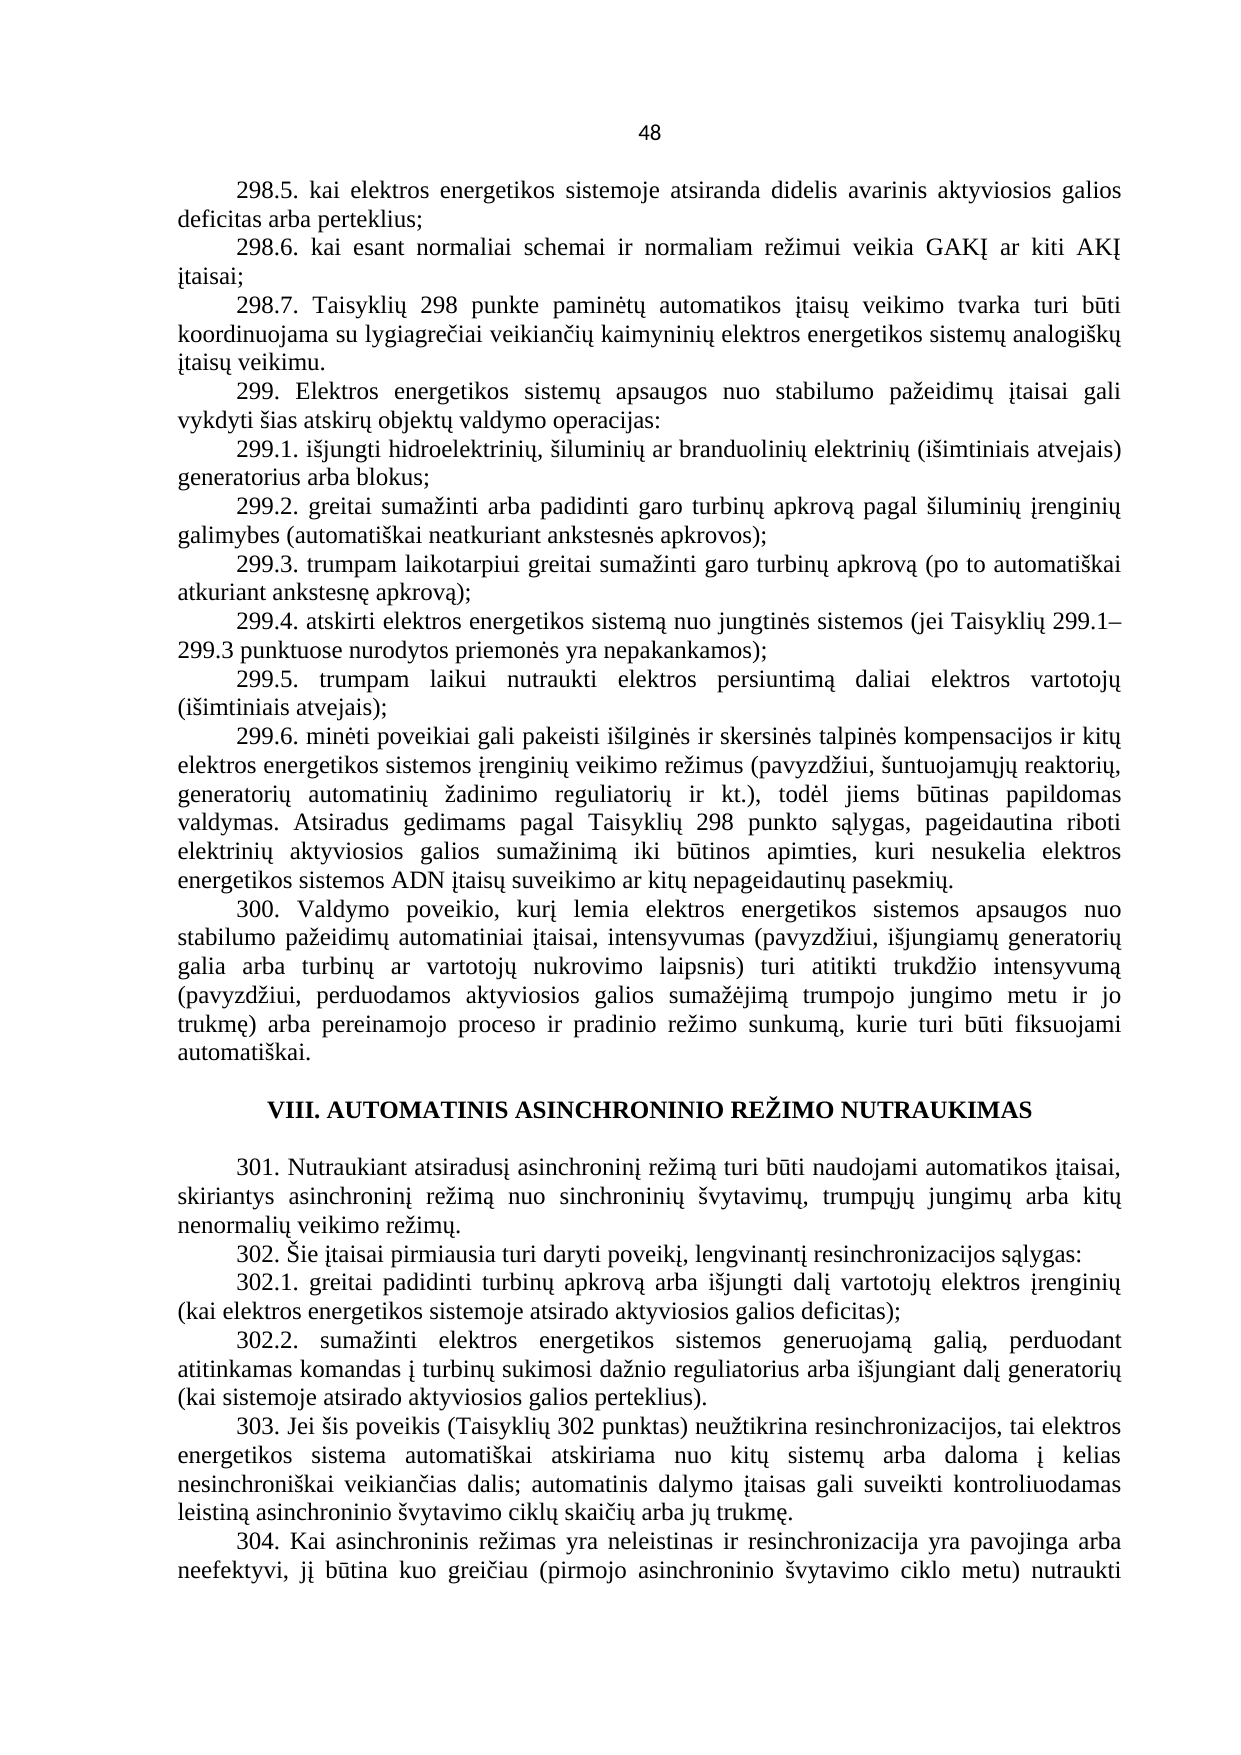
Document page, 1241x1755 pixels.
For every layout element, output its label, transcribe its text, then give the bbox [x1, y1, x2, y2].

text 299.2. greitai sumažinti arba padidinti garo turbinų apkrovą pagal šiluminių įrenginių galimybes (automatiškai neatkuriant ankstesnės apkrovos); [177, 491, 1122, 549]
text 298.6. kai esant normaliai schemai ir normaliam režimui veikia GAKĮ ar kiti AKĮ įtaisai; [177, 232, 1122, 290]
text 299.5. trumpam laikui nutraukti elektros persiuntimą daliai elektros vartotojų (išimtiniais atvejais); [177, 664, 1122, 721]
text 303. Jei šis poveikis (Taisyklių 302 punktas) neužtikrina resinchronizacijos, tai elektros energetikos sistema automatiškai atskiriama nuo kitų sistemų arba daloma į kelias nesinchroniškai veikiančias dalis; automatinis dalymo įtaisas gali suveikti kontroliuodamas leistiną asinchroninio švytavimo ciklų skaičių arba jų trukmę. [177, 1411, 1122, 1526]
text 299.1. išjungti hidroelektrinių, šiluminių ar branduolinių elektrinių (išimtiniais atvejais) generatorius arba blokus; [177, 434, 1122, 491]
text 299.3. trumpam laikotarpiui greitai sumažinti garo turbinų apkrovą (po to automatiškai atkuriant ankstesnę apkrovą); [177, 549, 1122, 606]
text 298.5. kai elektros energetikos sistemoje atsiranda didelis avarinis aktyviosios galios deficitas arba perteklius; [177, 175, 1122, 232]
text 300. Valdymo poveikio, kurį lemia elektros energetikos sistemos apsaugos nuo stabilumo pažeidimų automatiniai įtaisai, intensyvumas (pavyzdžiui, išjungiamų generatorių galia arba turbinų ar vartotojų nukrovimo laipsnis) turi atitikti trukdžio intensyvumą (pavyzdžiui, perduodamos aktyviosios galios sumažėjimą trumpojo jungimo metu ir jo trukmę) arba pereinamojo proceso ir pradinio režimo sunkumą, kurie turi būti fiksuojami automatiškai. [177, 894, 1122, 1066]
text 299.6. minėti poveikiai gali pakeisti išilginės ir skersinės talpinės kompensacijos ir kitų elektros energetikos sistemos įrenginių veikimo režimus (pavyzdžiui, šuntuojamųjų reaktorių, generatorių automatinių žadinimo reguliatorių ir kt.), todėl jiems būtinas papildomas valdymas. Atsiradus gedimams pagal Taisyklių 298 punkto sąlygas, pageidautina riboti elektrinių aktyviosios galios sumažinimą iki būtinos apimties, kuri nesukelia elektros energetikos sistemos ADN įtaisų suveikimo ar kitų nepageidautinų pasekmių. [177, 721, 1122, 894]
text 302. Šie įtaisai pirmiausia turi daryti poveikį, lengvinantį resinchronizacijos sąlygas: [177, 1239, 1122, 1267]
text 301. Nutraukiant atsiradusį asinchroninį režimą turi būti naudojami automatikos įtaisai, skiriantys asinchroninį režimą nuo sinchroninių švytavimų, trumpųjų jungimų arba kitų nenormalių veikimo režimų. [177, 1152, 1122, 1239]
text 299.4. atskirti elektros energetikos sistemą nuo jungtinės sistemos (jei Taisyklių 299.1–299.3 punktuose nurodytos priemonės yra nepakankamos); [177, 606, 1122, 664]
text 302.1. greitai padidinti turbinų apkrovą arba išjungti dalį vartotojų elektros įrenginių (kai elektros energetikos sistemoje atsirado aktyviosios galios deficitas); [177, 1267, 1122, 1325]
text 304. Kai asinchroninis režimas yra neleistinas ir resinchronizacija yra pavojinga arba neefektyvi, jį būtina kuo greičiau (pirmojo asinchroninio švytavimo ciklo metu) nutraukti [177, 1526, 1122, 1584]
text 298.7. Taisyklių 298 punkte paminėtų automatikos įtaisų veikimo tvarka turi būti koordinuojama su lygiagrečiai veikiančių kaimyninių elektros energetikos sistemų analogiškų įtaisų veikimu. [177, 290, 1122, 376]
text 302.2. sumažinti elektros energetikos sistemos generuojamą galią, perduodant atitinkamas komandas į turbinų sukimosi dažnio reguliatorius arba išjungiant dalį generatorių (kai sistemoje atsirado aktyviosios galios perteklius). [177, 1325, 1122, 1411]
text VIII. AUTOMATINIS ASINCHRONINIO REŽIMO NUTRAUKIMAS [177, 1095, 1122, 1124]
text 299. Elektros energetikos sistemų apsaugos nuo stabilumo pažeidimų įtaisai gali vykdyti šias atskirų objektų valdymo operacijas: [177, 376, 1122, 434]
